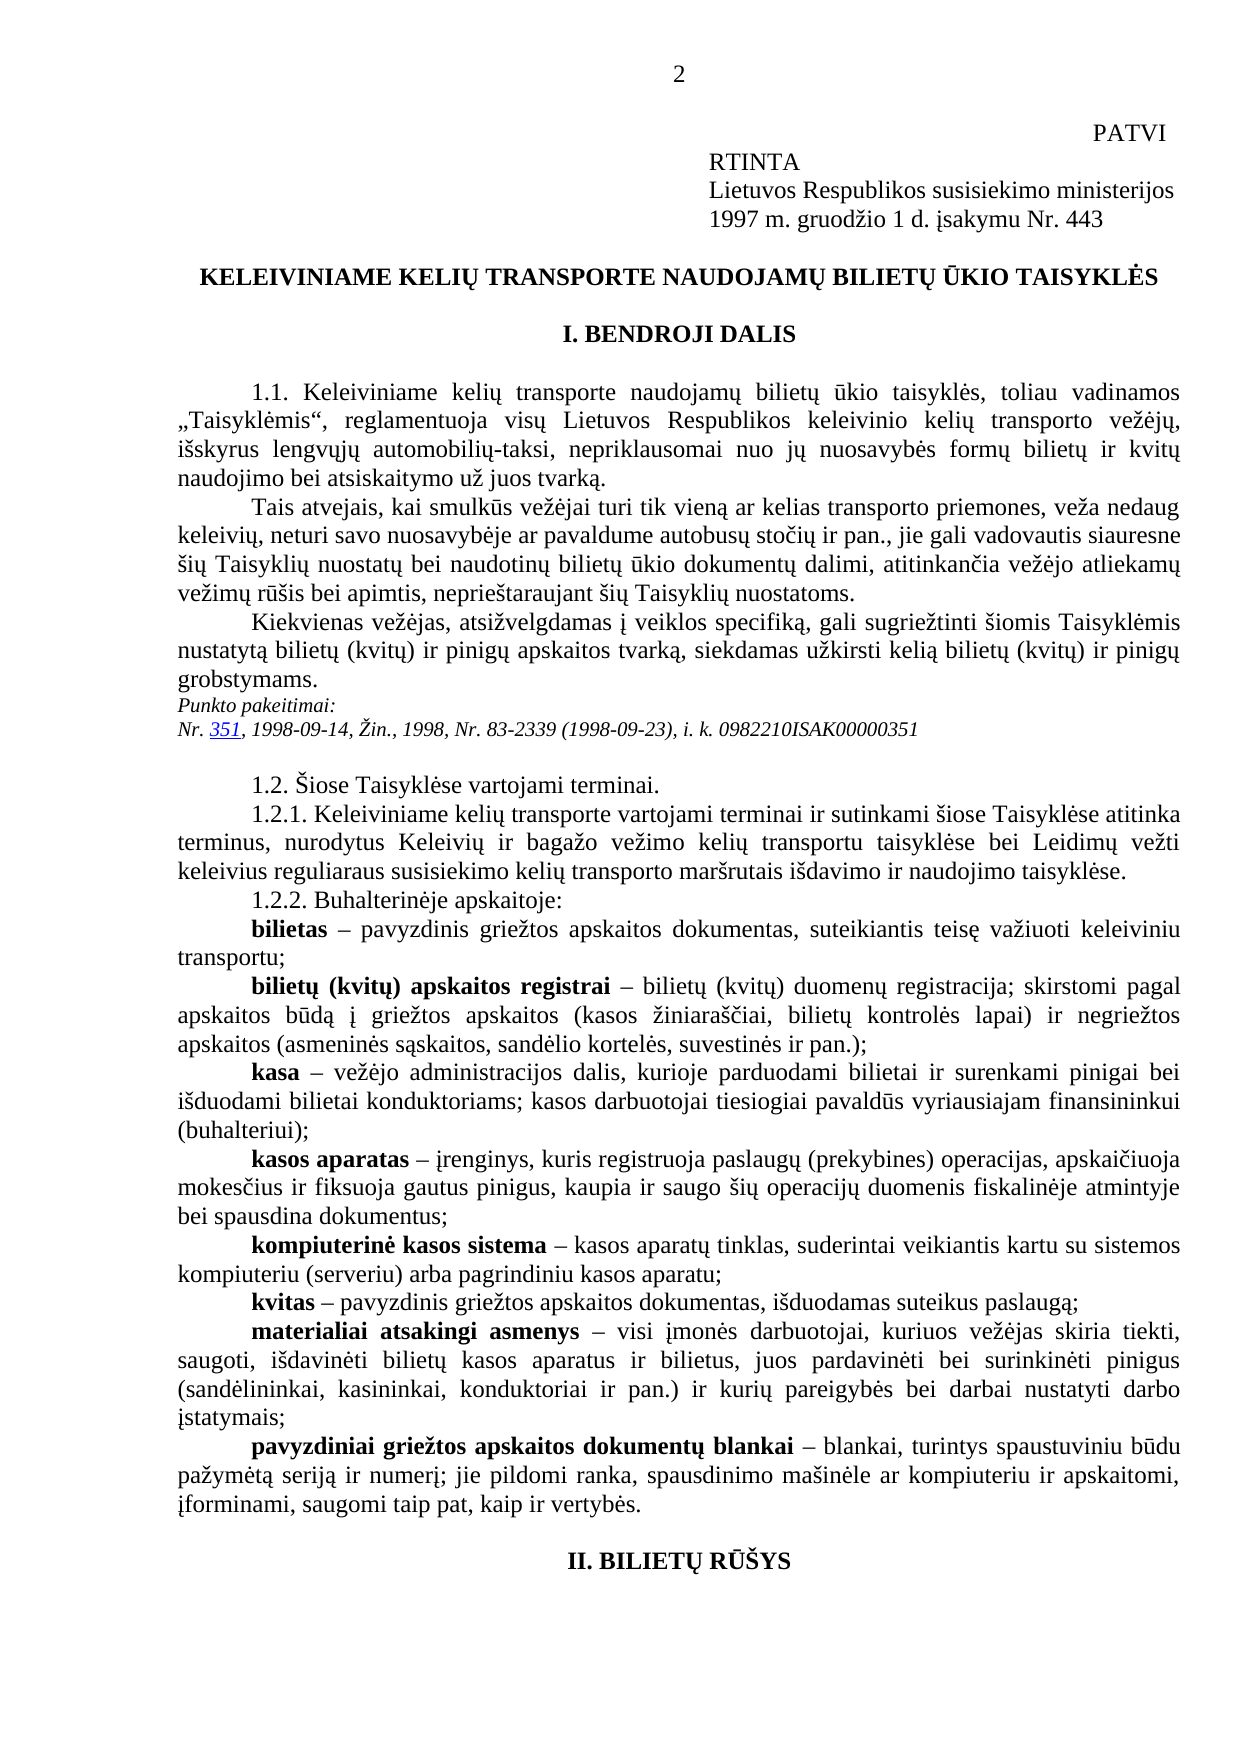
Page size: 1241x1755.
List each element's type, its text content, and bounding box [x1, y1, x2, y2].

text Nr. 351, 1998-09-14, Žin., 1998, Nr. 83-2339 (1998-09-23), i. k. 0982210ISAK00000351 [177, 717, 1181, 741]
text Lietuvos Respublikos susisiekimo ministerijos [177, 176, 1181, 204]
text PATVIRTINTA [709, 118, 1181, 176]
text kvitas – pavyzdinis griežtos apskaitos dokumentas, išduodamas suteikus paslaugą; [177, 1287, 1181, 1316]
text I. BENDROJI DALIS [177, 319, 1181, 348]
text Tais atvejais, kai smulkūs vežėjai turi tik vieną ar kelias transporto priemones, veža nedaug keleivių, neturi savo nuosavybėje ar pavaldume autobusų stočių ir pan., jie gali vadovautis siauresne šių Taisyklių nuostatų bei naudotinų bilietų ūkio dokumentų dalimi, atitinkančia vežėjo atliekamų vežimų rūšis bei apimtis, neprieštaraujant šių Taisyklių nuostatoms. [177, 492, 1181, 607]
text kasa – vežėjo administracijos dalis, kurioje parduodami bilietai ir surenkami pinigai bei išduodami bilietai konduktoriams; kasos darbuotojai tiesiogiai pavaldūs vyriausiajam finansininkui (buhalteriui); [177, 1057, 1181, 1144]
text kompiuterinė kasos sistema – kasos aparatų tinklas, suderintai veikiantis kartu su sistemos kompiuteriu (serveriu) arba pagrindiniu kasos aparatu; [177, 1230, 1181, 1287]
text Punkto pakeitimai: [177, 693, 1181, 717]
text II. BILIETŲ RŪŠYS [177, 1546, 1181, 1575]
text kasos aparatas – įrenginys, kuris registruoja paslaugų (prekybines) operacijas, apskaičiuoja mokesčius ir fiksuoja gautus pinigus, kaupia ir saugo šių operacijų duomenis fiskalinėje atmintyje bei spausdina dokumentus; [177, 1144, 1181, 1230]
text materialiai atsakingi asmenys – visi įmonės darbuotojai, kuriuos vežėjas skiria tiekti, saugoti, išdavinėti bilietų kasos aparatus ir bilietus, juos pardavinėti bei surinkinėti pinigus (sandėlininkai, kasininkai, konduktoriai ir pan.) ir kurių pareigybės bei darbai nustatyti darbo įstatymais; [177, 1316, 1181, 1431]
text 1.2. Šiose Taisyklėse vartojami terminai. [177, 770, 1181, 799]
text pavyzdiniai griežtos apskaitos dokumentų blankai – blankai, turintys spaustuviniu būdu pažymėtą seriją ir numerį; jie pildomi ranka, spausdinimo mašinėle ar kompiuteriu ir apskaitomi, įforminami, saugomi taip pat, kaip ir vertybės. [177, 1431, 1181, 1517]
text KELEIVINIAME KELIŲ TRANSPORTE NAUDOJAMŲ BILIETŲ ŪKIO TAISYKLĖS [177, 262, 1181, 291]
text 1997 m. gruodžio 1 d. įsakymu Nr. 443 [177, 204, 1181, 233]
text bilietas – pavyzdinis griežtos apskaitos dokumentas, suteikiantis teisę važiuoti keleiviniu transportu; [177, 914, 1181, 971]
text 1.2.1. Keleiviniame kelių transporte vartojami terminai ir sutinkami šiose Taisyklėse atitinka terminus, nurodytus Keleivių ir bagažo vežimo kelių transportu taisyklėse bei Leidimų vežti keleivius reguliaraus susisiekimo kelių transporto maršrutais išdavimo ir naudojimo taisyklėse. [177, 799, 1181, 885]
text 1.1. Keleiviniame kelių transporte naudojamų bilietų ūkio taisyklės, toliau vadinamos „Taisyklėmis“, reglamentuoja visų Lietuvos Respublikos keleivinio kelių transporto vežėjų, išskyrus lengvųjų automobilių-taksi, nepriklausomai nuo jų nuosavybės formų bilietų ir kvitų naudojimo bei atsiskaitymo už juos tvarką. [177, 377, 1181, 492]
text 1.2.2. Buhalterinėje apskaitoje: [177, 885, 1181, 914]
text bilietų (kvitų) apskaitos registrai – bilietų (kvitų) duomenų registracija; skirstomi pagal apskaitos būdą į griežtos apskaitos (kasos žiniaraščiai, bilietų kontrolės lapai) ir negriežtos apskaitos (asmeninės sąskaitos, sandėlio kortelės, suvestinės ir pan.); [177, 971, 1181, 1057]
text Kiekvienas vežėjas, atsižvelgdamas į veiklos specifiką, gali sugriežtinti šiomis Taisyklėmis nustatytą bilietų (kvitų) ir pinigų apskaitos tvarką, siekdamas užkirsti kelią bilietų (kvitų) ir pinigų grobstymams. [177, 607, 1181, 693]
